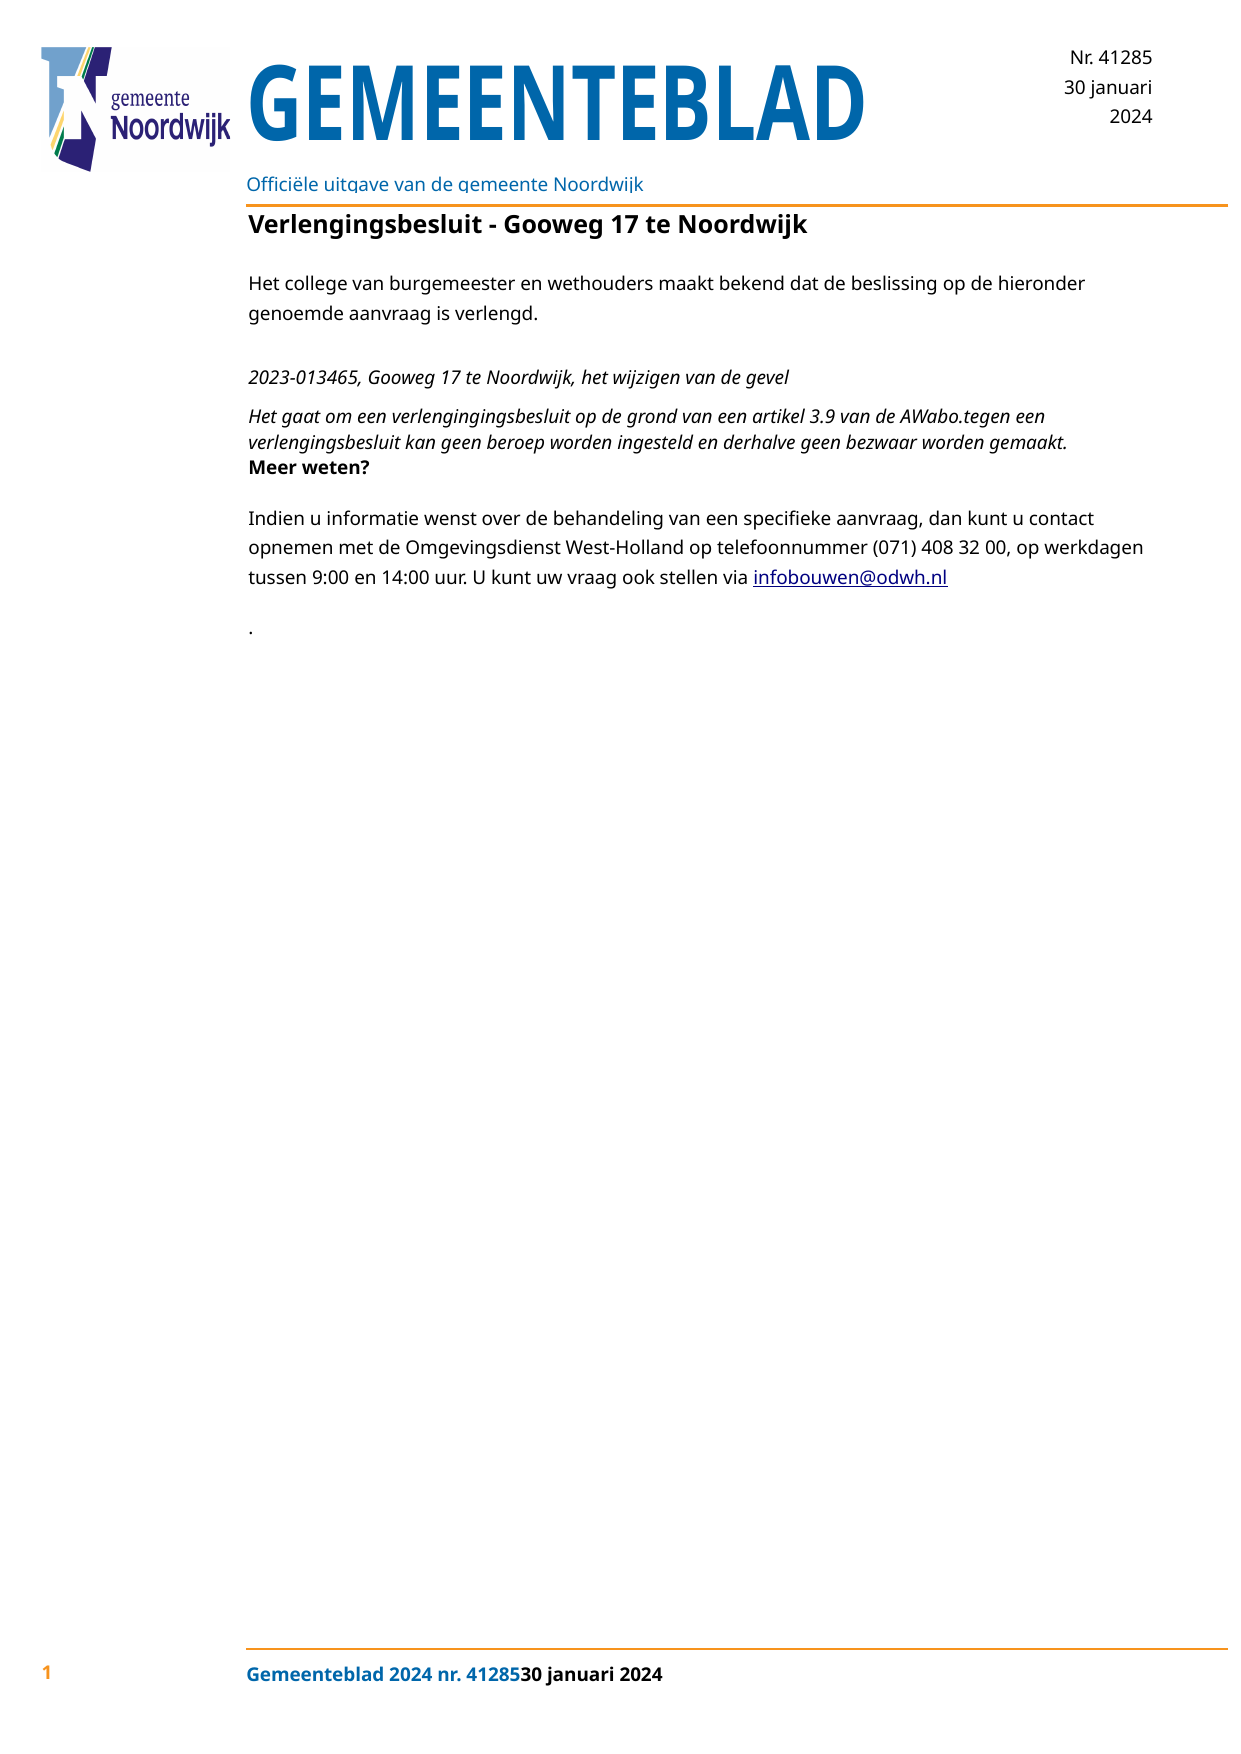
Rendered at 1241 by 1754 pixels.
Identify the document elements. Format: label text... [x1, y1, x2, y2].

text Meer weten? [248, 454, 1152, 480]
text Het college van burgemeester en wethouders maakt bekend dat de beslissing op de hieronder genoemde aanvraag is verlengd. [248, 270, 1152, 326]
text Het gaat om een verlengingingsbesluit op de grond van een artikel 3.9 van de AWabo.tegen een verlengingsbesluit kan geen beroep worden ingesteld en derhalve geen bezwaar worden gemaakt. [248, 403, 1152, 454]
text 2023-013465, Gooweg 17 te Noordwijk, het wijzigen van de gevel [248, 364, 1152, 389]
picture [41, 47, 231, 172]
text Verlengingsbesluit - Gooweg 17 te Noordwijk [248, 207, 1152, 241]
text Indien u informatie wenst over de behandeling van een specifieke aanvraag, dan kunt u contact opnemen met de Omgevingsdienst West-Holland op telefoonnummer (071) 408 32 00, op werkdagen tussen 9:00 en 14:00 uur. U kunt uw vraag ook stellen via infobouwen@odwh.nl [248, 505, 1152, 590]
text . [248, 614, 1152, 640]
